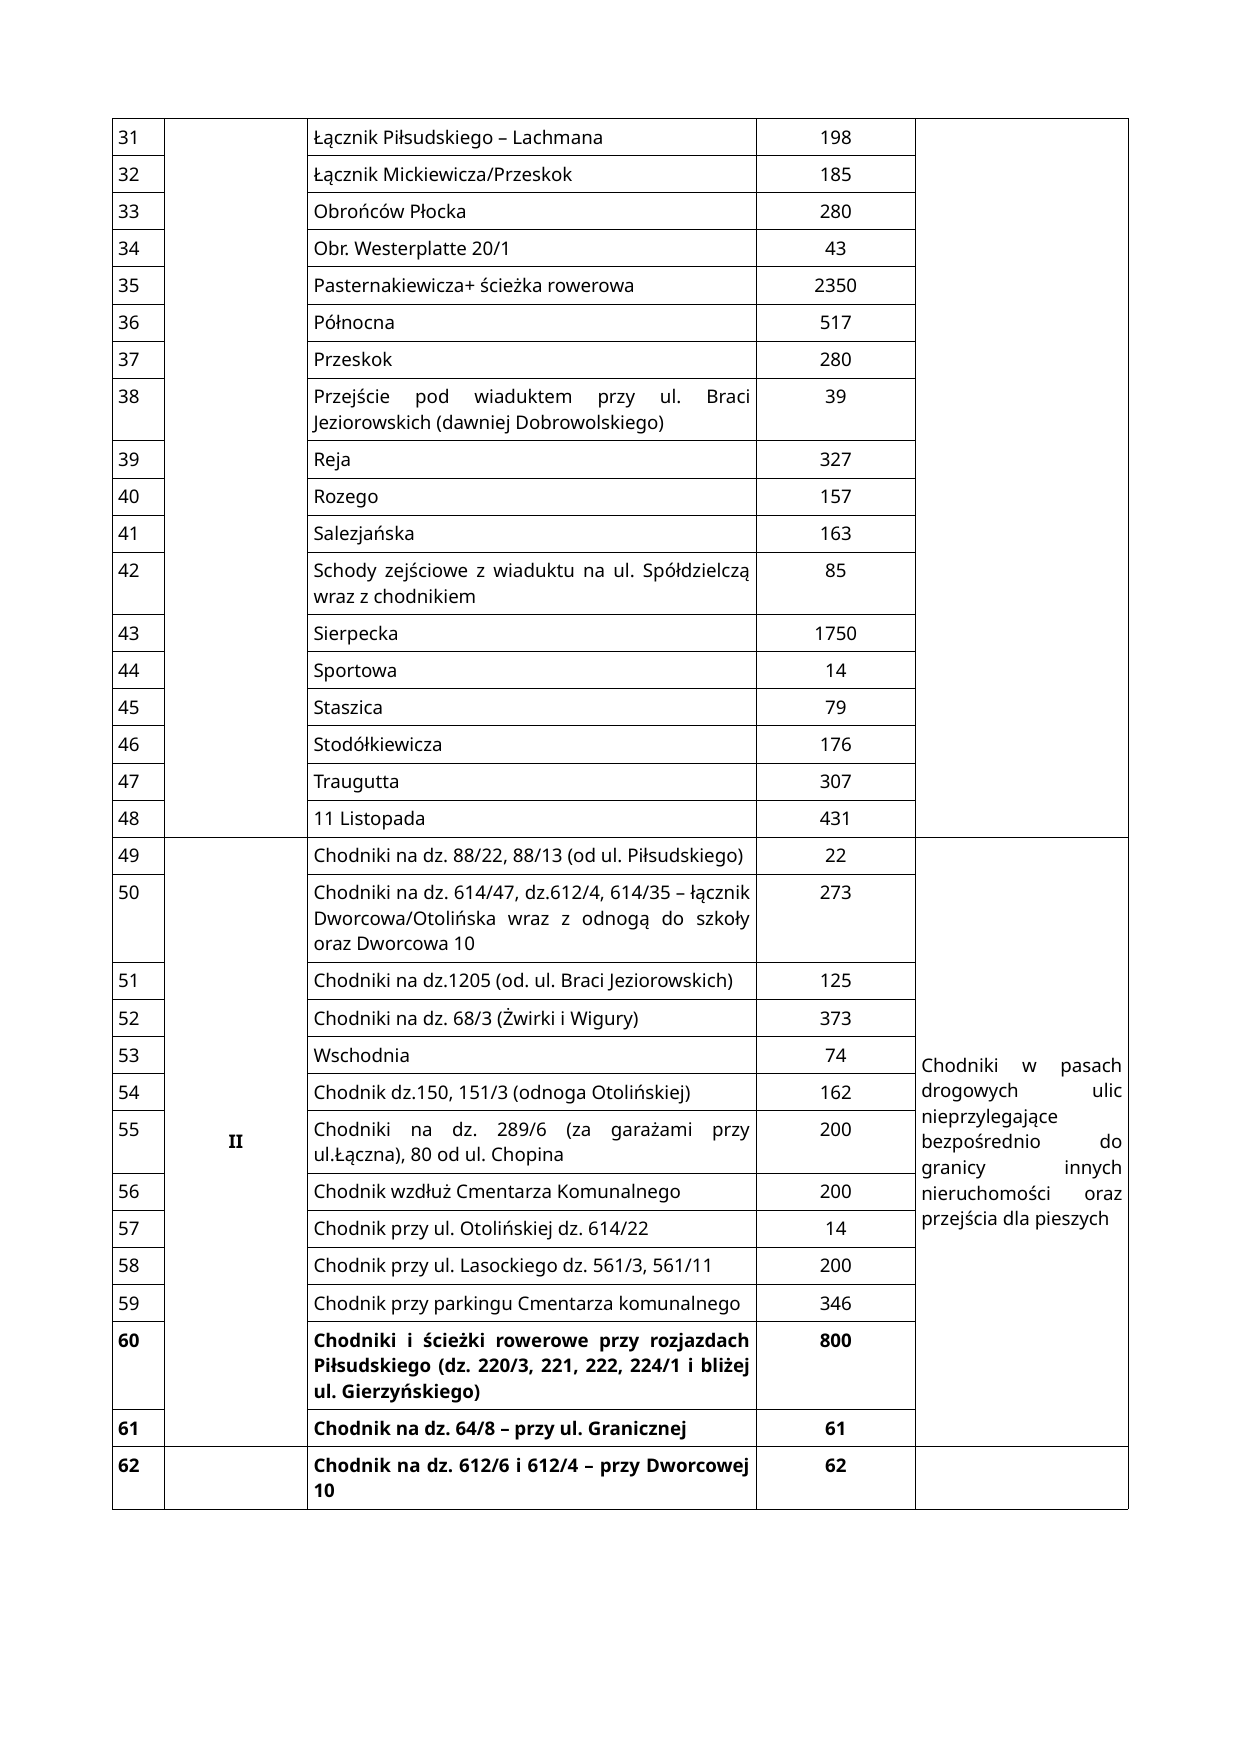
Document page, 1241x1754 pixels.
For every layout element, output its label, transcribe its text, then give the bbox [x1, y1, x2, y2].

table_cell Chodniki na dz.1205 (od. ul. Braci Jeziorowskich) [308, 963, 756, 999]
table_cell Obr. Westerplatte 20/1 [308, 230, 756, 266]
table_cell 51 [113, 963, 164, 999]
table_cell Salezjańska [308, 516, 756, 552]
table_cell 60 [113, 1322, 164, 1409]
table_cell Chodnik na dz. 612/6 i 612/4 – przy Dworcowej 10 [308, 1447, 756, 1509]
table_cell Chodnik dz.150, 151/3 (odnoga Otolińskiej) [308, 1074, 756, 1110]
table_cell Chodnik przy ul. Otolińskiej dz. 614/22 [308, 1211, 756, 1247]
table_cell 40 [113, 479, 164, 514]
table_cell Chodniki na dz. 68/3 (Żwirki i Wigury) [308, 1000, 756, 1036]
table_cell 46 [113, 726, 164, 762]
table_cell Obrońców Płocka [308, 193, 756, 229]
table_cell 11 Listopada [308, 801, 756, 837]
table_cell Przeskok [308, 342, 756, 378]
table_cell 47 [113, 764, 164, 799]
table_cell 59 [113, 1285, 164, 1321]
table_cell 1750 [757, 615, 915, 651]
table_cell 800 [757, 1322, 915, 1409]
table_cell 31 [113, 119, 164, 155]
table_cell 48 [113, 801, 164, 837]
table_cell [916, 119, 1128, 837]
table_cell 200 [757, 1111, 915, 1173]
table_cell 42 [113, 553, 164, 614]
table_cell 41 [113, 516, 164, 552]
table_cell 273 [757, 875, 915, 962]
table_cell 125 [757, 963, 915, 999]
table_cell 79 [757, 689, 915, 725]
table_cell 162 [757, 1074, 915, 1110]
table_cell 43 [113, 615, 164, 651]
table_cell Reja [308, 441, 756, 477]
table_cell 280 [757, 342, 915, 378]
table_cell 58 [113, 1248, 164, 1284]
table_cell 33 [113, 193, 164, 229]
table_cell 36 [113, 305, 164, 341]
table_cell 2350 [757, 267, 915, 303]
table_cell 176 [757, 726, 915, 762]
table_cell 37 [113, 342, 164, 378]
table_cell Chodniki w pasach drogowych ulic nieprzylegające bezpośrednio do granicy innych nieruchomości oraz przejścia dla pieszych [916, 838, 1128, 1446]
table_cell 45 [113, 689, 164, 725]
table_cell Rozego [308, 479, 756, 514]
table_cell 52 [113, 1000, 164, 1036]
table_cell Północna [308, 305, 756, 341]
table_cell 38 [113, 379, 164, 440]
table_cell 163 [757, 516, 915, 552]
table_cell 39 [113, 441, 164, 477]
table_cell 39 [757, 379, 915, 440]
table_cell Chodniki na dz. 88/22, 88/13 (od ul. Piłsudskiego) [308, 838, 756, 874]
table_cell Schody zejściowe z wiaduktu na ul. Spółdzielczą wraz z chodnikiem [308, 553, 756, 614]
table_cell 61 [113, 1410, 164, 1446]
table_cell 62 [757, 1447, 915, 1509]
table_cell 14 [757, 1211, 915, 1247]
table_cell 346 [757, 1285, 915, 1321]
table_cell [165, 119, 307, 837]
table_cell 373 [757, 1000, 915, 1036]
table_cell 57 [113, 1211, 164, 1247]
table_cell Stodółkiewicza [308, 726, 756, 762]
table_cell 50 [113, 875, 164, 962]
table_cell Sportowa [308, 652, 756, 688]
table_cell 55 [113, 1111, 164, 1173]
table_cell 74 [757, 1037, 915, 1073]
table_cell 200 [757, 1248, 915, 1284]
table_cell 157 [757, 479, 915, 514]
table_cell 327 [757, 441, 915, 477]
table_cell 44 [113, 652, 164, 688]
table_cell 53 [113, 1037, 164, 1073]
table_cell Wschodnia [308, 1037, 756, 1073]
table_cell 49 [113, 838, 164, 874]
table_cell 32 [113, 156, 164, 192]
table_cell Chodnik przy ul. Lasockiego dz. 561/3, 561/11 [308, 1248, 756, 1284]
table_cell 185 [757, 156, 915, 192]
table_cell 85 [757, 553, 915, 614]
table_cell 35 [113, 267, 164, 303]
table_cell 517 [757, 305, 915, 341]
table_cell Chodnik na dz. 64/8 – przy ul. Granicznej [308, 1410, 756, 1446]
table_cell Chodnik przy parkingu Cmentarza komunalnego [308, 1285, 756, 1321]
table_cell Traugutta [308, 764, 756, 799]
table_cell 431 [757, 801, 915, 837]
table_cell Pasternakiewicza+ ścieżka rowerowa [308, 267, 756, 303]
table_cell 43 [757, 230, 915, 266]
table_cell Chodniki na dz. 289/6 (za garażami przy ul.Łączna), 80 od ul. Chopina [308, 1111, 756, 1173]
table_cell 198 [757, 119, 915, 155]
table_cell [165, 1447, 307, 1509]
table_cell [916, 1447, 1128, 1509]
table_cell 280 [757, 193, 915, 229]
table_cell Przejście pod wiaduktem przy ul. Braci Jeziorowskich (dawniej Dobrowolskiego) [308, 379, 756, 440]
table_cell 34 [113, 230, 164, 266]
table_cell Chodniki na dz. 614/47, dz.612/4, 614/35 – łącznik Dworcowa/Otolińska wraz z odnogą do szkoły oraz Dworcowa 10 [308, 875, 756, 962]
table_cell Sierpecka [308, 615, 756, 651]
table_cell Łącznik Piłsudskiego – Lachmana [308, 119, 756, 155]
table_cell 62 [113, 1447, 164, 1509]
table_cell Staszica [308, 689, 756, 725]
table_cell II [165, 838, 307, 1446]
table_cell Łącznik Mickiewicza/Przeskok [308, 156, 756, 192]
table_cell 54 [113, 1074, 164, 1110]
table_cell 307 [757, 764, 915, 799]
table_cell 56 [113, 1174, 164, 1210]
table_cell Chodniki i ścieżki rowerowe przy rozjazdach Piłsudskiego (dz. 220/3, 221, 222, 224/1 i bliżej ul. Gierzyńskiego) [308, 1322, 756, 1409]
table_cell 200 [757, 1174, 915, 1210]
table_cell 61 [757, 1410, 915, 1446]
table_cell Chodnik wzdłuż Cmentarza Komunalnego [308, 1174, 756, 1210]
table_cell 14 [757, 652, 915, 688]
table_cell 22 [757, 838, 915, 874]
